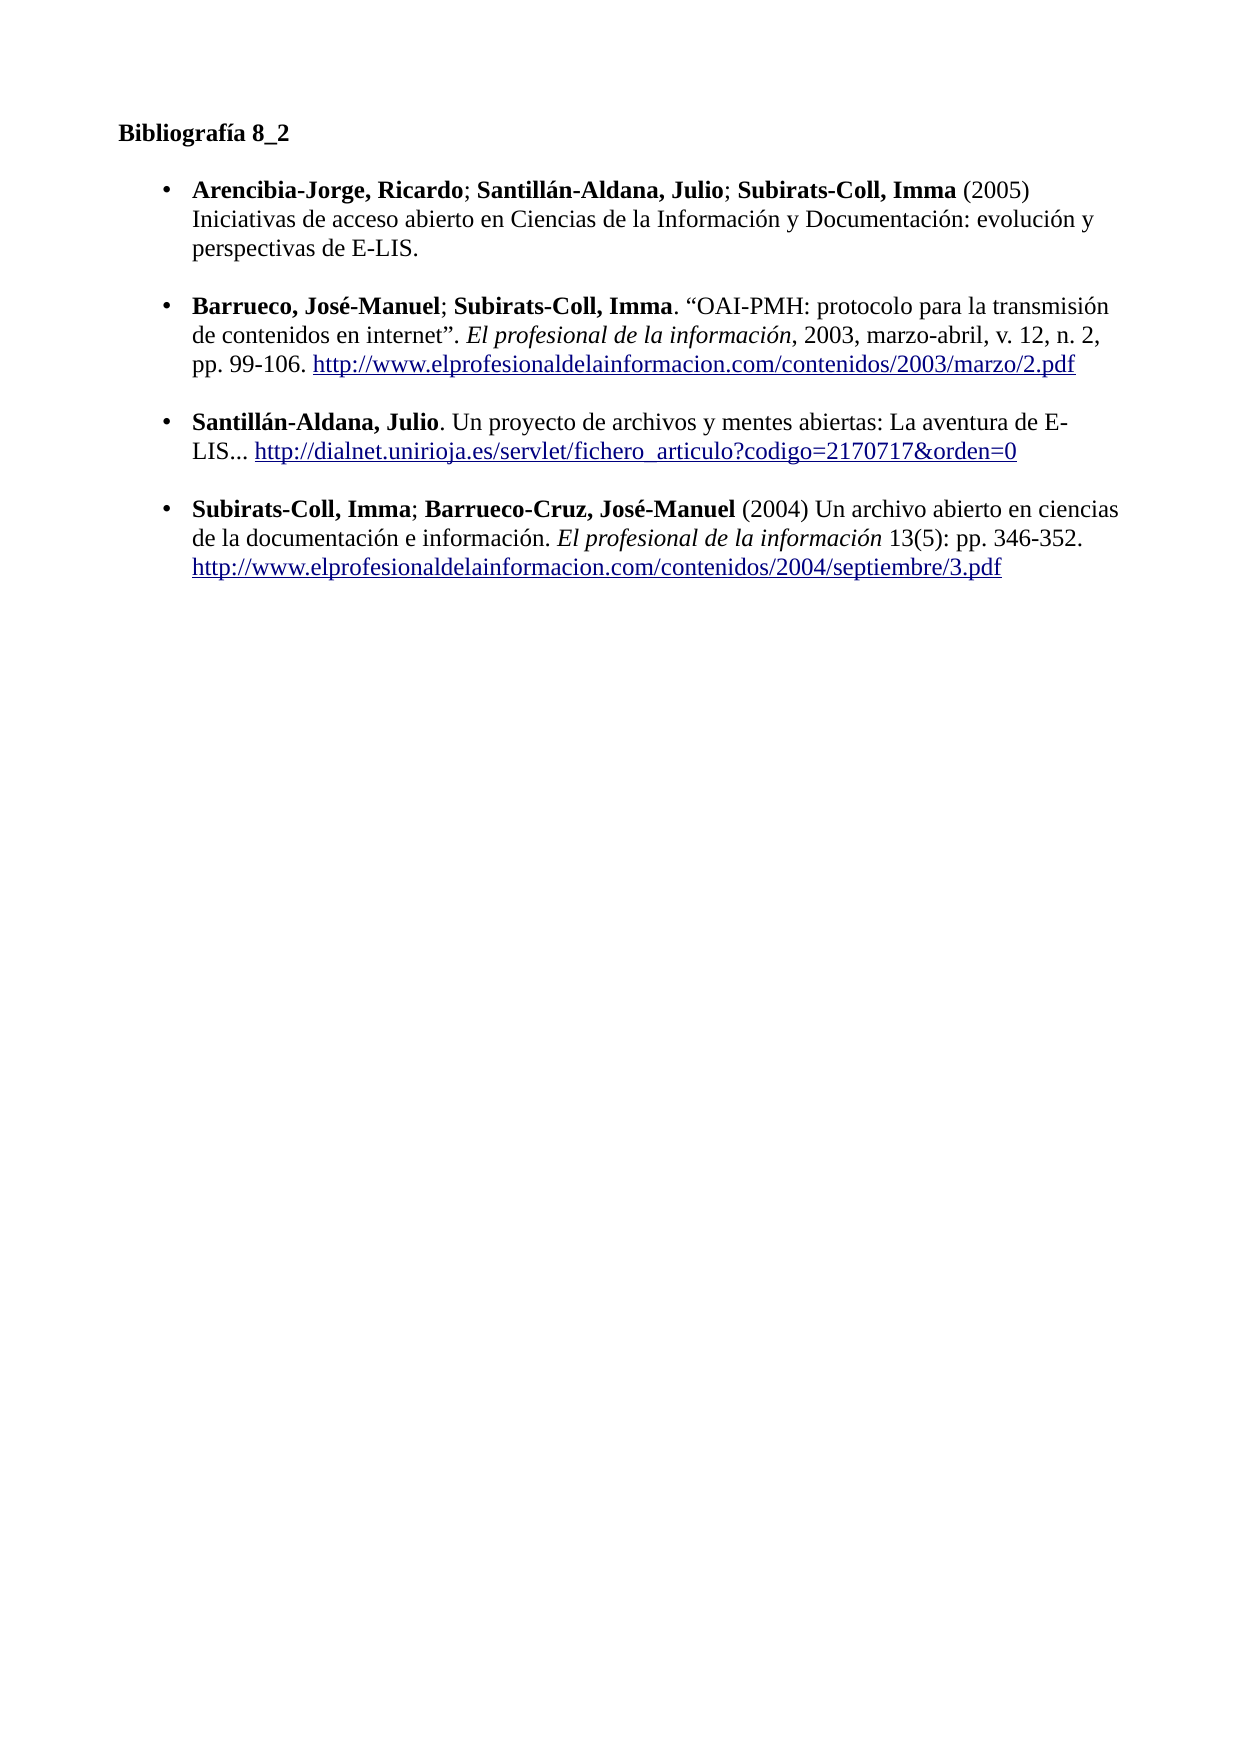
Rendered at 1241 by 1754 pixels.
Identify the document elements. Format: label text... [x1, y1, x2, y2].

text Bibliografía 8_2 [118, 118, 1122, 147]
list Arencibia-Jorge, Ricardo; Santillán-Aldana, Julio; Subirats-Coll, Imma (2005) Iniciativas de acceso abierto en Ciencias de la Información y Documentación: evolución y perspectivas de E-LIS. [162, 176, 1122, 262]
list Santillán-Aldana, Julio. Un proyecto de archivos y mentes abiertas: La aventura de E-LIS... http://dialnet.unirioja.es/servlet/fichero_articulo?codigo=2170717&orden=0 [162, 407, 1122, 464]
list Barrueco, José-Manuel; Subirats-Coll, Imma. “OAI-PMH: protocolo para la transmisión de contenidos en internet”. El profesional de la información, 2003, marzo-abril, v. 12, n. 2, pp. 99-106. http://www.elprofesionaldelainformacion.com/contenidos/2003/marzo/2.pdf [162, 291, 1122, 378]
list Subirats-Coll, Imma; Barrueco-Cruz, José-Manuel (2004) Un archivo abierto en ciencias de la documentación e información. El profesional de la información 13(5): pp. 346-352. http://www.elprofesionaldelainformacion.com/contenidos/2004/septiembre/3.pdf [162, 494, 1122, 580]
